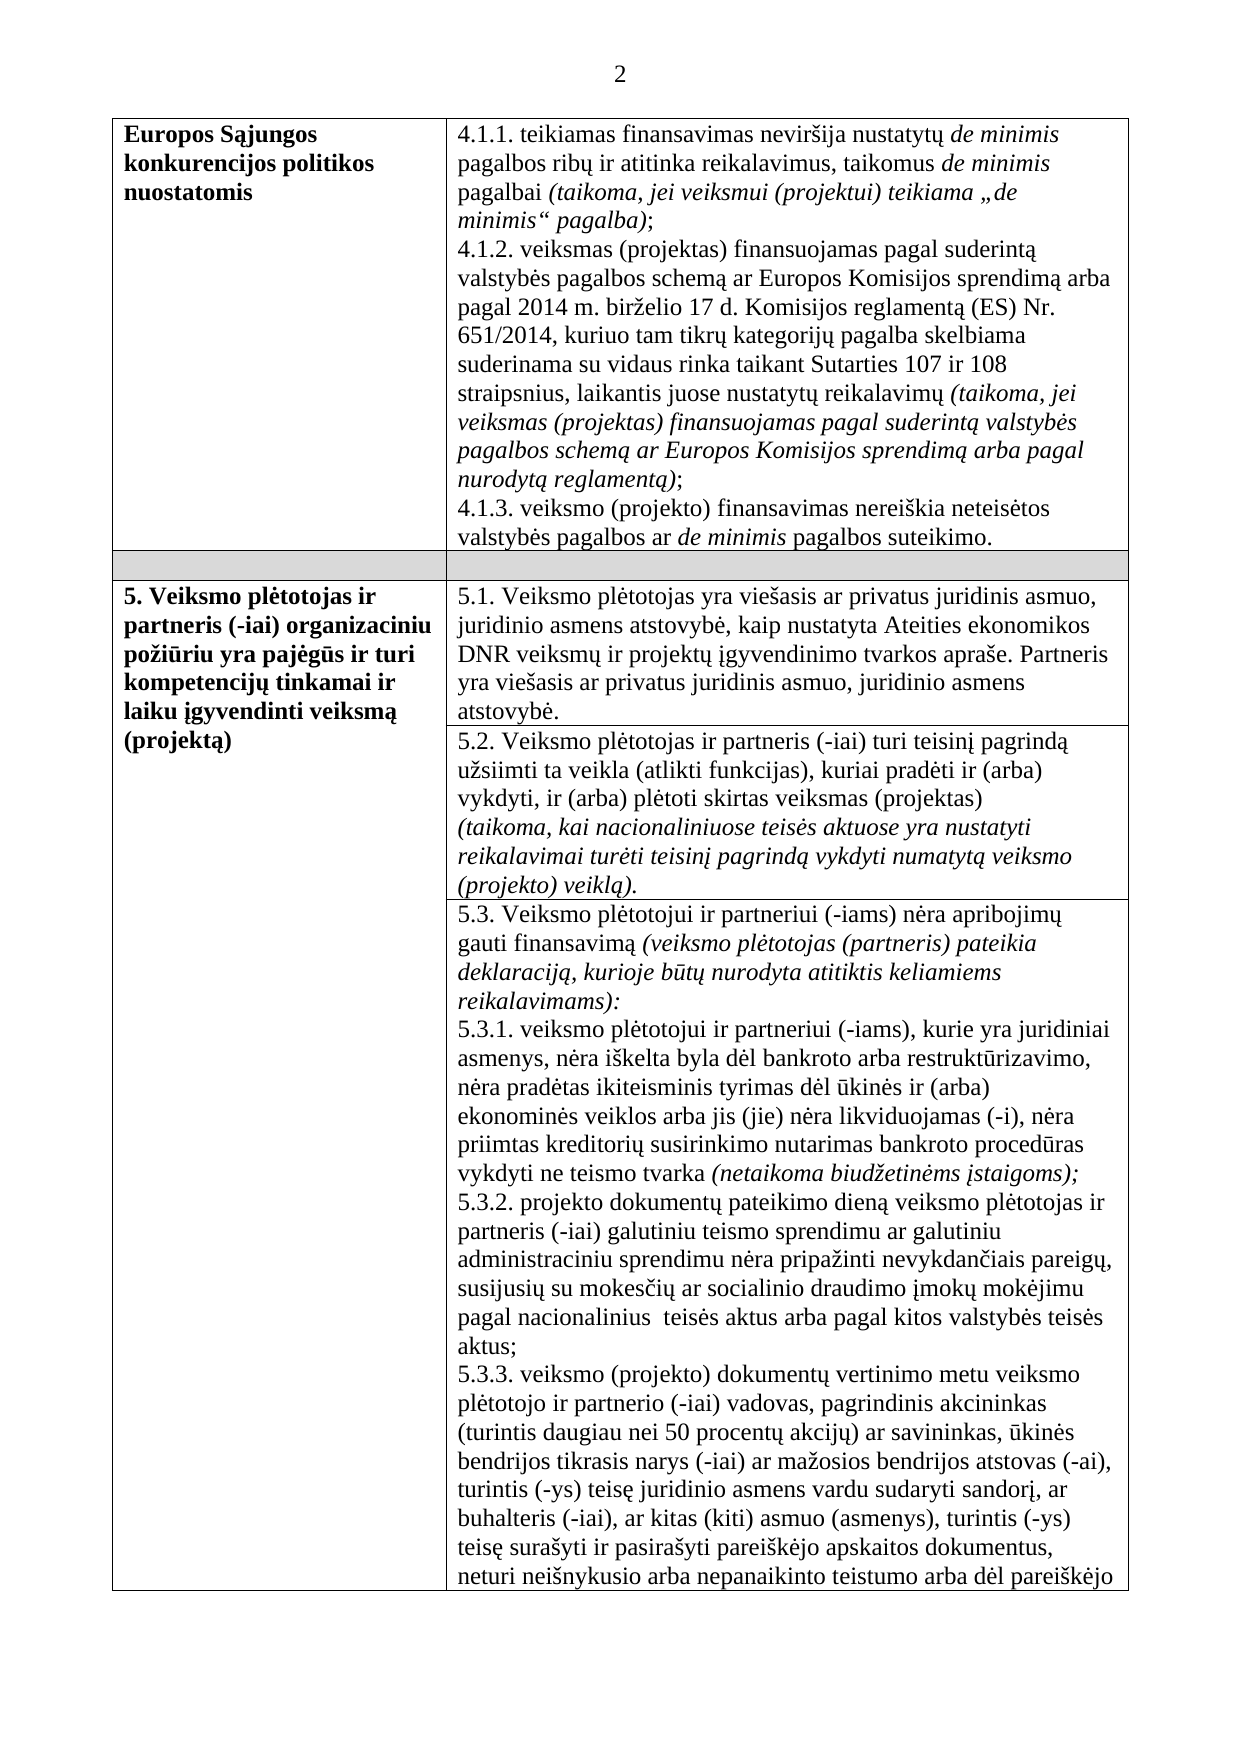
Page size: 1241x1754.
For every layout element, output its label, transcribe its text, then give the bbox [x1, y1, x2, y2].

table_cell 5.2. Veiksmo plėtotojas ir partneris (-iai) turi teisinį pagrindą užsiimti ta veikla (atlikti funkcijas), kuriai pradėti ir (arba) vykdyti, ir (arba) plėtoti skirtas veiksmas (projektas) (taikoma, kai nacionaliniuose teisės aktuose yra nustatyti reikalavimai turėti teisinį pagrindą vykdyti numatytą veiksmo (projekto) veiklą). [447, 726, 1128, 898]
table_cell [447, 551, 1128, 580]
table_cell Europos Sąjungos konkurencijos politikos nuostatomis [113, 119, 446, 550]
table_cell 5.1. Veiksmo plėtotojas yra viešasis ar privatus juridinis asmuo, juridinio asmens atstovybė, kaip nustatyta Ateities ekonomikos DNR veiksmų ir projektų įgyvendinimo tvarkos apraše. Partneris yra viešasis ar privatus juridinis asmuo, juridinio asmens atstovybė. [447, 581, 1128, 725]
table_cell 5. Veiksmo plėtotojas ir partneris (-iai) organizaciniu požiūriu yra pajėgūs ir turi kompetencijų tinkamai ir laiku įgyvendinti veiksmą (projektą) [113, 581, 446, 1589]
table_cell 5.3. Veiksmo plėtotojui ir partneriui (-iams) nėra apribojimų gauti finansavimą (veiksmo plėtotojas (partneris) pateikia deklaraciją, kurioje būtų nurodyta atitiktis keliamiems reikalavimams): 5.3.1. veiksmo plėtotojui ir partneriui (-iams), kurie yra juridiniai asmenys, nėra iškelta byla dėl bankroto arba restruktūrizavimo, nėra pradėtas ikiteisminis tyrimas dėl ūkinės ir (arba) ekonominės veiklos arba jis (jie) nėra likviduojamas (-i), nėra priimtas kreditorių susirinkimo nutarimas bankroto procedūras vykdyti ne teismo tvarka (netaikoma biudžetinėms įstaigoms); 5.3.2. projekto dokumentų pateikimo dieną veiksmo plėtotojas ir partneris (-iai) galutiniu teismo sprendimu ar galutiniu administraciniu sprendimu nėra pripažinti nevykdančiais pareigų, susijusių su mokesčių ar socialinio draudimo įmokų mokėjimu pagal nacionalinius teisės aktus arba pagal kitos valstybės teisės aktus; 5.3.3. veiksmo (projekto) dokumentų vertinimo metu veiksmo plėtotojo ir partnerio (-iai) vadovas, pagrindinis akcininkas (turintis daugiau nei 50 procentų akcijų) ar savininkas, ūkinės bendrijos tikrasis narys (-iai) ar mažosios bendrijos atstovas (-ai), turintis (-ys) teisę juridinio asmens vardu sudaryti sandorį, ar buhalteris (-iai), ar kitas (kiti) asmuo (asmenys), turintis (-ys) teisę surašyti ir pasirašyti pareiškėjo apskaitos dokumentus, neturi neišnykusio arba nepanaikinto teistumo arba dėl pareiškėjo [447, 900, 1128, 1589]
table_cell [113, 551, 446, 580]
table_cell 4.1.1. teikiamas finansavimas neviršija nustatytų de minimis pagalbos ribų ir atitinka reikalavimus, taikomus de minimis pagalbai (taikoma, jei veiksmui (projektui) teikiama „de minimis“ pagalba); 4.1.2. veiksmas (projektas) finansuojamas pagal suderintą valstybės pagalbos schemą ar Europos Komisijos sprendimą arba pagal 2014 m. birželio 17 d. Komisijos reglamentą (ES) Nr. 651/2014, kuriuo tam tikrų kategorijų pagalba skelbiama suderinama su vidaus rinka taikant Sutarties 107 ir 108 straipsnius, laikantis juose nustatytų reikalavimų (taikoma, jei veiksmas (projektas) finansuojamas pagal suderintą valstybės pagalbos schemą ar Europos Komisijos sprendimą arba pagal nurodytą reglamentą); 4.1.3. veiksmo (projekto) finansavimas nereiškia neteisėtos valstybės pagalbos ar de minimis pagalbos suteikimo. [447, 119, 1128, 550]
